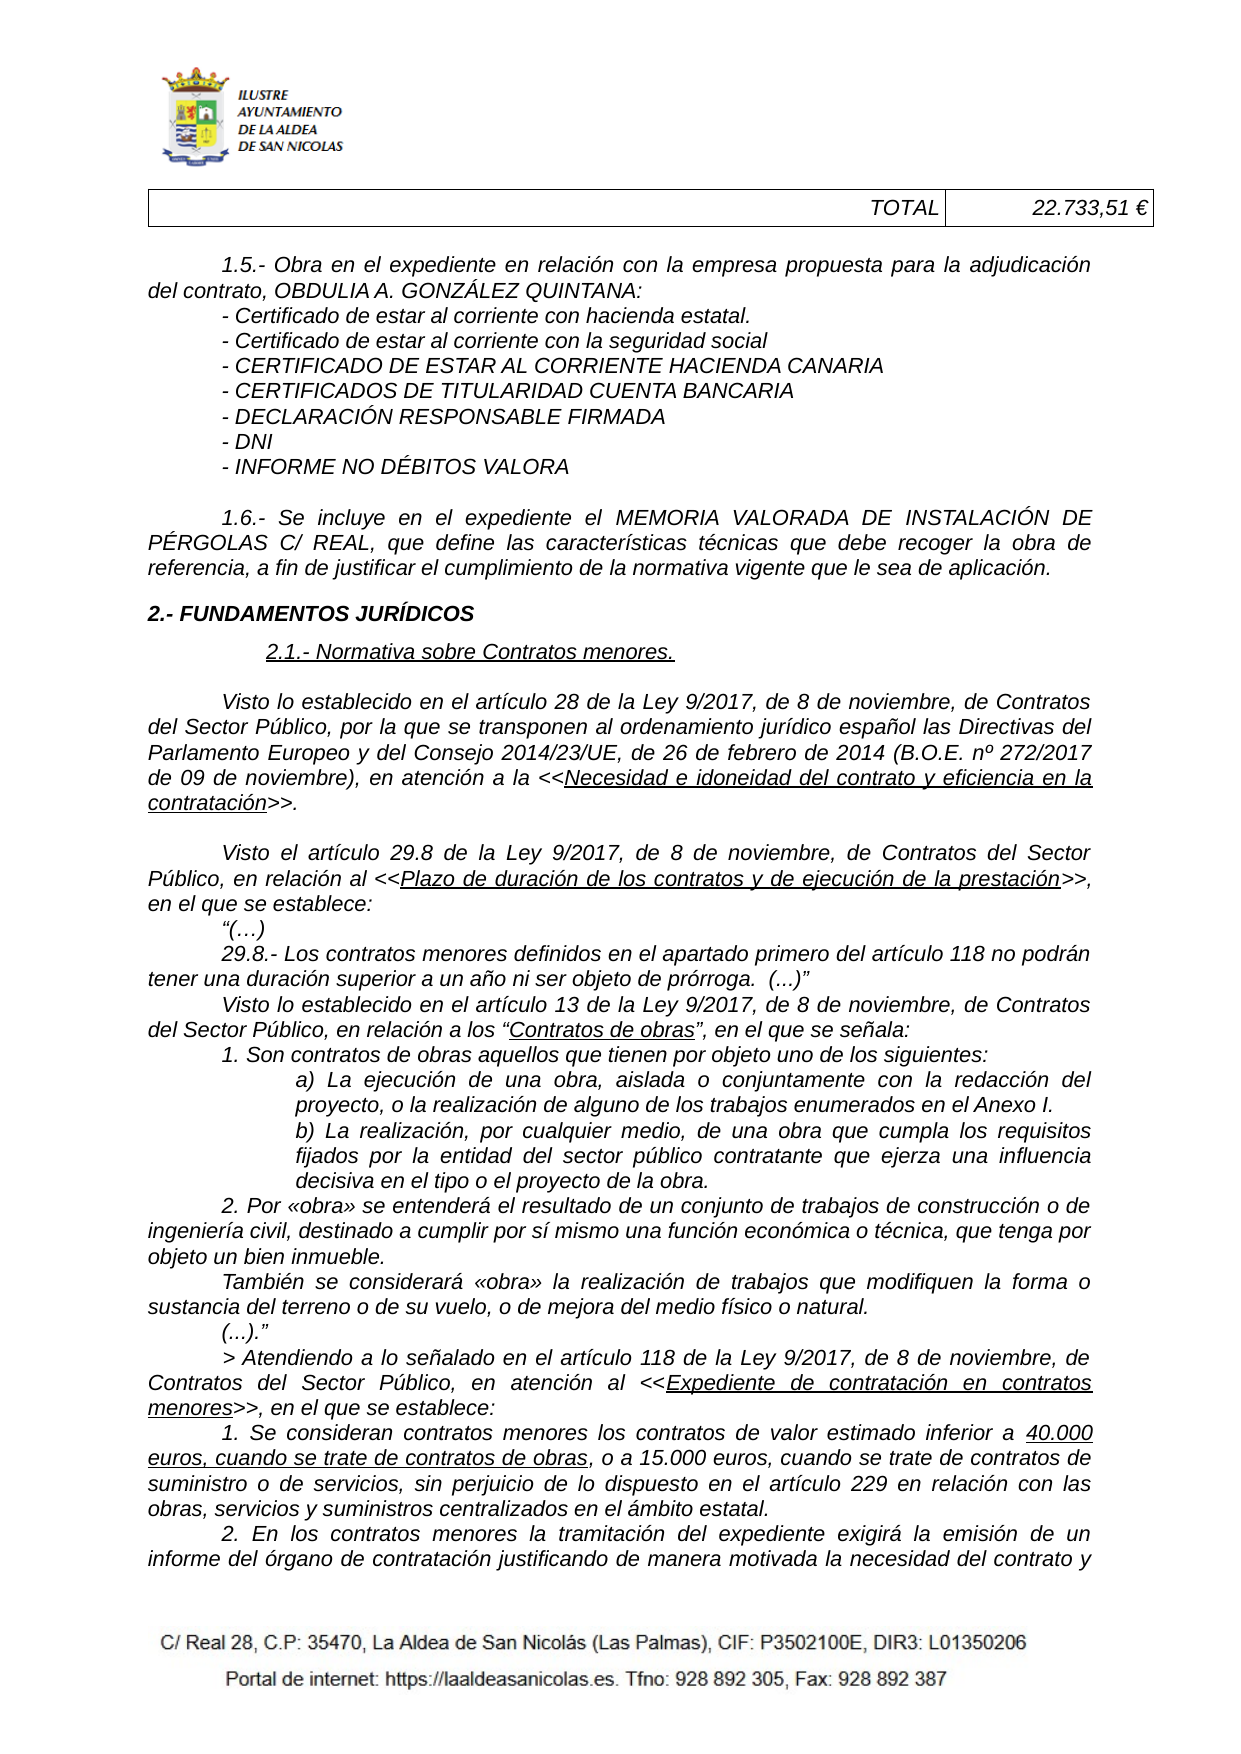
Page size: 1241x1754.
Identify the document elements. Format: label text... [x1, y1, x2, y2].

text También se considerará «obra» la realización de trabajos que modifiquen la forma o sustancia del terreno o de su vuelo, o de mejora del medio físico o natural. [148, 1269, 1093, 1319]
text a) La ejecución de una obra, aislada o conjuntamente con la redacción del proyecto, o la realización de alguno de los trabajos enumerados en el Anexo I. [295, 1067, 1093, 1118]
subtitle 2.- FUNDAMENTOS JURÍDICOS [148, 601, 1093, 626]
text “(…) [148, 916, 1093, 941]
text 2. En los contratos menores la tramitación del expediente exigirá la emisión de un informe del órgano de contratación justificando de manera motivada la necesidad del contrato y [148, 1521, 1093, 1571]
table_cell TOTAL [149, 190, 945, 226]
text - Certificado de estar al corriente con hacienda estatal. [148, 303, 1093, 328]
text Visto el artículo 29.8 de la Ley 9/2017, de 8 de noviembre, de Contratos del Sector Público, en relación al <<Plazo de duración de los contratos y de ejecución de la prestación>>, en el que se establece: [148, 840, 1093, 916]
text Visto lo establecido en el artículo 28 de la Ley 9/2017, de 8 de noviembre, de Contratos del Sector Público, por la que se transponen al ordenamiento jurídico español las Directivas del Parlamento Europeo y del Consejo 2014/23/UE, de 26 de febrero de 2014 (B.O.E. nº 272/2017 de 09 de noviembre), en atención a la <<Necesidad e idoneidad del contrato y eficiencia en la contratación>>. [148, 689, 1093, 815]
text b) La realización, por cualquier medio, de una obra que cumpla los requisitos fijados por la entidad del sector público contratante que ejerza una influencia decisiva en el tipo o el proyecto de la obra. [295, 1118, 1093, 1193]
text - Certificado de estar al corriente con la seguridad social [148, 328, 1093, 353]
picture [148, 59, 359, 174]
text 2. Por «obra» se entenderá el resultado de un conjunto de trabajos de construcción o de ingeniería civil, destinado a cumplir por sí mismo una función económica o técnica, que tenga por objeto un bien inmueble. [148, 1193, 1093, 1269]
text - INFORME NO DÉBITOS VALORA [148, 454, 1093, 479]
text > Atendiendo a lo señalado en el artículo 118 de la Ley 9/2017, de 8 de noviembre, de Contratos del Sector Público, en atención al <<Expediente de contratación en contratos menores>>, en el que se establece: [148, 1344, 1093, 1420]
text 1.5.- Obra en el expediente en relación con la empresa propuesta para la adjudicación del contrato, OBDULIA A. GONZÁLEZ QUINTANA: [148, 252, 1093, 303]
picture [148, 1626, 1033, 1695]
text (...).” [148, 1319, 1093, 1344]
text 1. Se consideran contratos menores los contratos de valor estimado inferior a 40.000 euros, cuando se trate de contratos de obras, o a 15.000 euros, cuando se trate de contratos de suministro o de servicios, sin perjuicio de lo dispuesto en el artículo 229 en relación con las obras, servicios y suministros centralizados en el ámbito estatal. [148, 1420, 1093, 1521]
text - DNI [148, 429, 1093, 454]
text 1. Son contratos de obras aquellos que tienen por objeto uno de los siguientes: [148, 1042, 1093, 1067]
text - CERTIFICADOS DE TITULARIDAD CUENTA BANCARIA [148, 378, 1093, 404]
text 1.6.- Se incluye en el expediente el MEMORIA VALORADA DE INSTALACIÓN DE PÉRGOLAS C/ REAL, que define las características técnicas que debe recoger la obra de referencia, a fin de justificar el cumplimiento de la normativa vigente que le sea de aplicación. [148, 504, 1093, 580]
text - CERTIFICADO DE ESTAR AL CORRIENTE HACIENDA CANARIA [148, 353, 1093, 378]
text 2.1.- Normativa sobre Contratos menores. [148, 639, 1093, 664]
text 29.8.- Los contratos menores definidos en el apartado primero del artículo 118 no podrán tener una duración superior a un año ni ser objeto de prórroga. (...)” [148, 941, 1093, 992]
table_cell 22.733,51 € [946, 190, 1153, 226]
text Visto lo establecido en el artículo 13 de la Ley 9/2017, de 8 de noviembre, de Contratos del Sector Público, en relación a los “Contratos de obras”, en el que se señala: [148, 992, 1093, 1042]
text - DECLARACIÓN RESPONSABLE FIRMADA [148, 404, 1093, 429]
